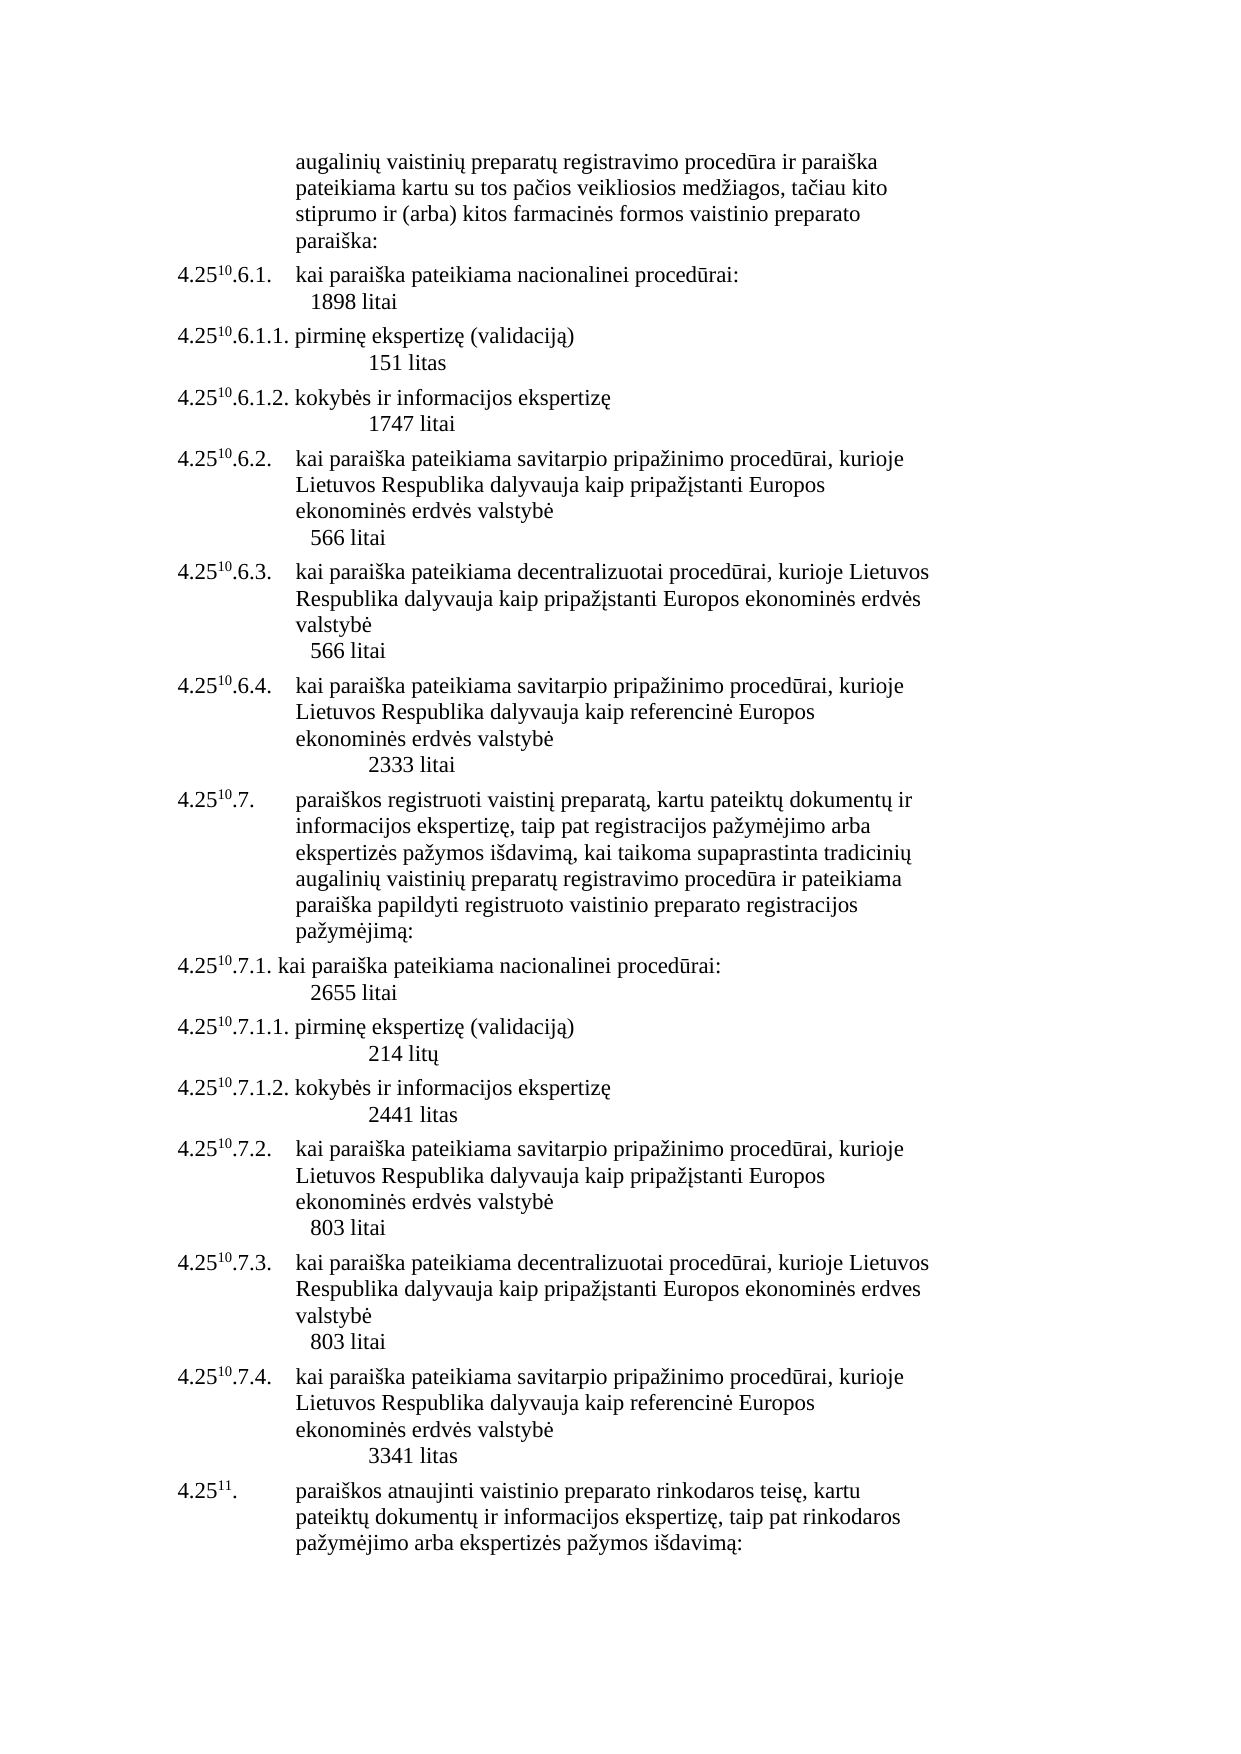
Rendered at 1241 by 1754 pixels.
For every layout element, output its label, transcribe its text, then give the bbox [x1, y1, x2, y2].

text 4.2510.7.1.1. pirminę ekspertizę (validaciją) 214 litų [177, 1013, 930, 1066]
text 4.2510.7.1. kai paraiška pateikiama nacionalinei procedūrai: 2655 litai [177, 952, 930, 1005]
text 4.2510.7.1.2. kokybės ir informacijos ekspertizę 2441 litas [177, 1074, 930, 1127]
subtitle 4.2510.7.4. kai paraiška pateikiama savitarpio pripažinimo procedūrai, kurioje Lietuvos Respublika dalyvauja kaip referencinė Europos ekonominės erdvės valstybė 3341 litas [177, 1363, 930, 1468]
text 4.2510.7.2. kai paraiška pateikiama savitarpio pripažinimo procedūrai, kurioje Lietuvos Respublika dalyvauja kaip pripažįstanti Europos ekonominės erdvės valstybė 803 litai [177, 1135, 930, 1241]
subtitle 4.2510.6.3. kai paraiška pateikiama decentralizuotai procedūrai, kurioje Lietuvos Respublika dalyvauja kaip pripažįstanti Europos ekonominės erdvės valstybė 566 litai [177, 558, 930, 664]
subtitle 4.2510.6.4. kai paraiška pateikiama savitarpio pripažinimo procedūrai, kurioje Lietuvos Respublika dalyvauja kaip referencinė Europos ekonominės erdvės valstybė 2333 litai [177, 672, 930, 777]
text 4.2510.6.1. kai paraiška pateikiama nacionalinei procedūrai: 1898 litai [177, 261, 930, 314]
text 4.2510.6.1.2. kokybės ir informacijos ekspertizę 1747 litai [177, 383, 930, 436]
subtitle 4.2510.7. paraiškos registruoti vaistinį preparatą, kartu pateiktų dokumentų ir informacijos ekspertizę, taip pat registracijos pažymėjimo arba ekspertizės pažymos išdavimą, kai taikoma supaprastinta tradicinių augalinių vaistinių preparatų registravimo procedūra ir pateikiama paraiška papildyti registruoto vaistinio preparato registracijos pažymėjimą: [177, 786, 930, 944]
subtitle 4.2510.7.3. kai paraiška pateikiama decentralizuotai procedūrai, kurioje Lietuvos Respublika dalyvauja kaip pripažįstanti Europos ekonominės erdves valstybė 803 litai [177, 1249, 930, 1354]
text 4.2510.6.2. kai paraiška pateikiama savitarpio pripažinimo procedūrai, kurioje Lietuvos Respublika dalyvauja kaip pripažįstanti Europos ekonominės erdvės valstybė 566 litai [177, 444, 930, 550]
text 4.2510.6.1.1. pirminę ekspertizę (validaciją) 151 litas [177, 322, 930, 375]
text 4.2511. paraiškos atnaujinti vaistinio preparato rinkodaros teisę, kartu pateiktų dokumentų ir informacijos ekspertizę, taip pat rinkodaros pažymėjimo arba ekspertizės pažymos išdavimą: [177, 1477, 930, 1556]
subtitle augalinių vaistinių preparatų registravimo procedūra ir paraiška pateikiama kartu su tos pačios veikliosios medžiagos, tačiau kito stiprumo ir (arba) kitos farmacinės formos vaistinio preparato paraiška: [177, 148, 930, 253]
